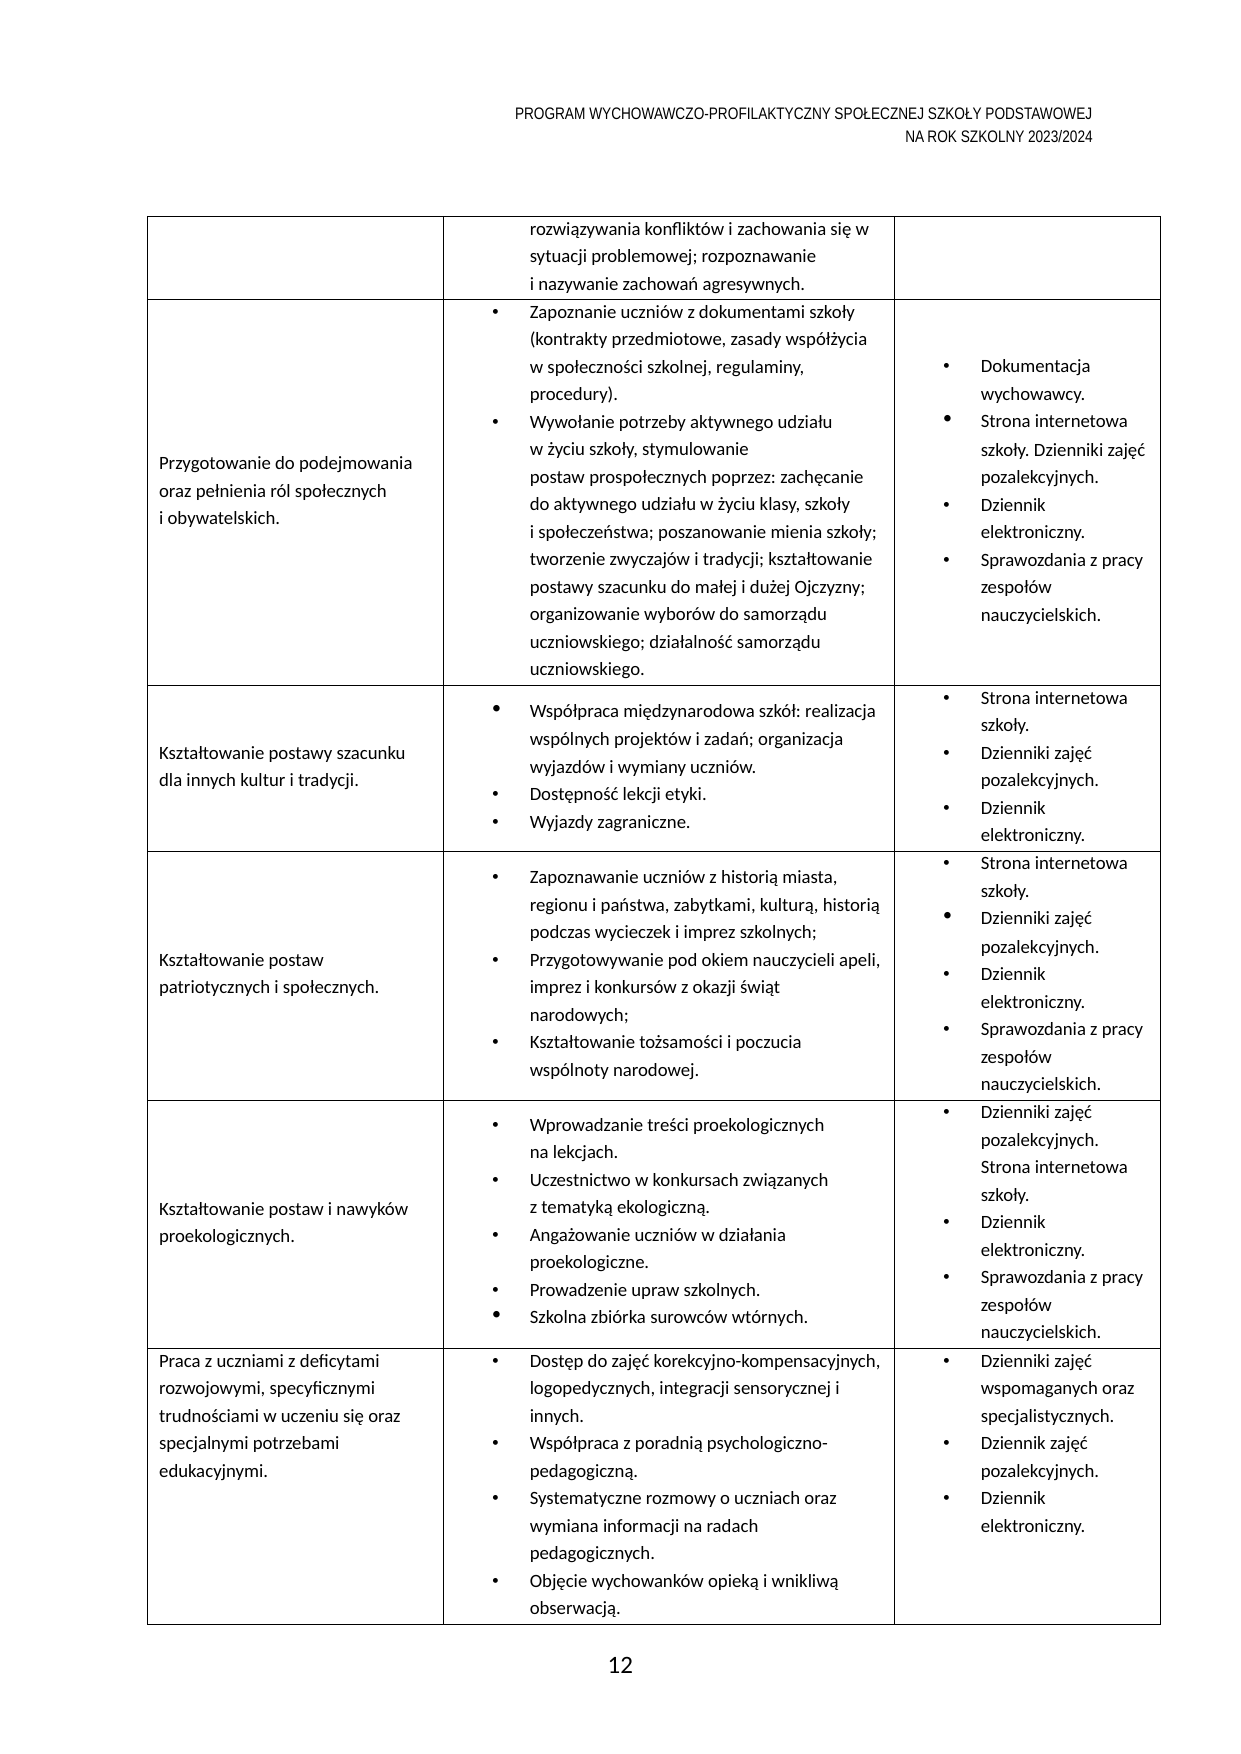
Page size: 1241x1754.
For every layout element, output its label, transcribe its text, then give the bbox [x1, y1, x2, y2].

table_cell Dzienniki zajęć wspomaganych oraz specjalistycznych. Dziennik zajęć pozalekcyjnych. Dziennik elektroniczny. [895, 1349, 1160, 1623]
table_cell Kształtowanie postaw i nawyków proekologicznych. [148, 1101, 443, 1348]
table_cell Kształtowanie postawy szacunku dla innych kultur i tradycji. [148, 686, 443, 851]
table_cell Dostęp do zajęć korekcyjno-kompensacyjnych, logopedycznych, integracji sensorycznej i innych. Współpraca z poradnią psychologiczno-pedagogiczną. Systematyczne rozmowy o uczniach oraz wymiana informacji na radach pedagogicznych. Objęcie wychowanków opieką i wnikliwą obserwacją. Doradztwo w zakresie postępowania z uczniem udzielane przez dyrektora, psychologa, pedagoga oraz wychowawców. [444, 1349, 894, 1623]
table_cell [895, 217, 1160, 299]
table_cell Strona internetowa szkoły. Dzienniki zajęć pozalekcyjnych. Dziennik elektroniczny. Sprawozdania z pracy zespołów nauczycielskich. [895, 852, 1160, 1099]
table_cell [148, 217, 443, 299]
table_cell Wprowadzanie treści proekologicznych na lekcjach. Uczestnictwo w konkursach związanych z tematyką ekologiczną. Angażowanie uczniów w działania proekologiczne. Prowadzenie upraw szkolnych. Szkolna zbiórka surowców wtórnych. [444, 1101, 894, 1348]
table_cell Dzienniki zajęć pozalekcyjnych. Strona internetowa szkoły. Dziennik elektroniczny. Sprawozdania z pracy zespołów nauczycielskich. [895, 1101, 1160, 1348]
table_cell Przygotowanie do podejmowania oraz pełnienia ról społecznych i obywatelskich. [148, 300, 443, 685]
table_cell Strona internetowa szkoły. Dzienniki zajęć pozalekcyjnych. Dziennik elektroniczny. [895, 686, 1160, 851]
table_cell Zapoznawanie uczniów z historią miasta, regionu i państwa, zabytkami, kulturą, historią podczas wycieczek i imprez szkolnych; Przygotowywanie pod okiem nauczycieli apeli, imprez i konkursów z okazji świąt narodowych; Kształtowanie tożsamości i poczucia wspólnoty narodowej. [444, 852, 894, 1099]
table_cell Dokumentacja wychowawcy. Strona internetowa szkoły. Dzienniki zajęć pozalekcyjnych. Dziennik elektroniczny. Sprawozdania z pracy zespołów nauczycielskich. [895, 300, 1160, 685]
table_cell Praca z uczniami z deficytami rozwojowymi, specyficznymi trudnościami w uczeniu się oraz specjalnymi potrzebami edukacyjnymi. [148, 1349, 443, 1623]
table_cell Kształtowanie postaw patriotycznych i społecznych. [148, 852, 443, 1099]
table_cell Zapoznanie uczniów z dokumentami szkoły (kontrakty przedmiotowe, zasady współżycia w społeczności szkolnej, regulaminy, procedury). Wywołanie potrzeby aktywnego udziału w życiu szkoły, stymulowanie postaw prospołecznych poprzez: zachęcanie do aktywnego udziału w życiu klasy, szkoły i społeczeństwa; poszanowanie mienia szkoły; tworzenie zwyczajów i tradycji; kształtowanie postawy szacunku do małej i dużej Ojczyzny; organizowanie wyborów do samorządu uczniowskiego; działalność samorządu uczniowskiego. [444, 300, 894, 685]
table_cell Zapoznanie uczniów z normami współżycia społecznego poprzez: promowanie zasad bezpiecznego i kulturalnego zachowania się; poszanowanie praw i potrzeb innych. Doskonalenie kompetencji emocjonalnych i społecznych: wdrażanie do empatii poprzez udział w akcjach humanitarnych i charytatywnych, współpraca w zespołach; realizacja projektów; realizacja wspólnych imprez i wycieczek klasowych i szkolnych; organizowanie festiwali i turniejów; kształtowanie umiejętności efektywnego zachowania się w sytuacjach trudnych, konfliktowych i ryzykownych. Eliminowanie zachowań agresywnych poprzez: kształtowanie umiejętności nieagresywnego rozwiązywania konfliktów i zachowania się w sytuacji problemowej; rozpoznawanie i nazywanie zachowań agresywnych. [444, 217, 894, 299]
table_cell Współpraca międzynarodowa szkół: realizacja wspólnych projektów i zadań; organizacja wyjazdów i wymiany uczniów. Dostępność lekcji etyki. Wyjazdy zagraniczne. [444, 686, 894, 851]
